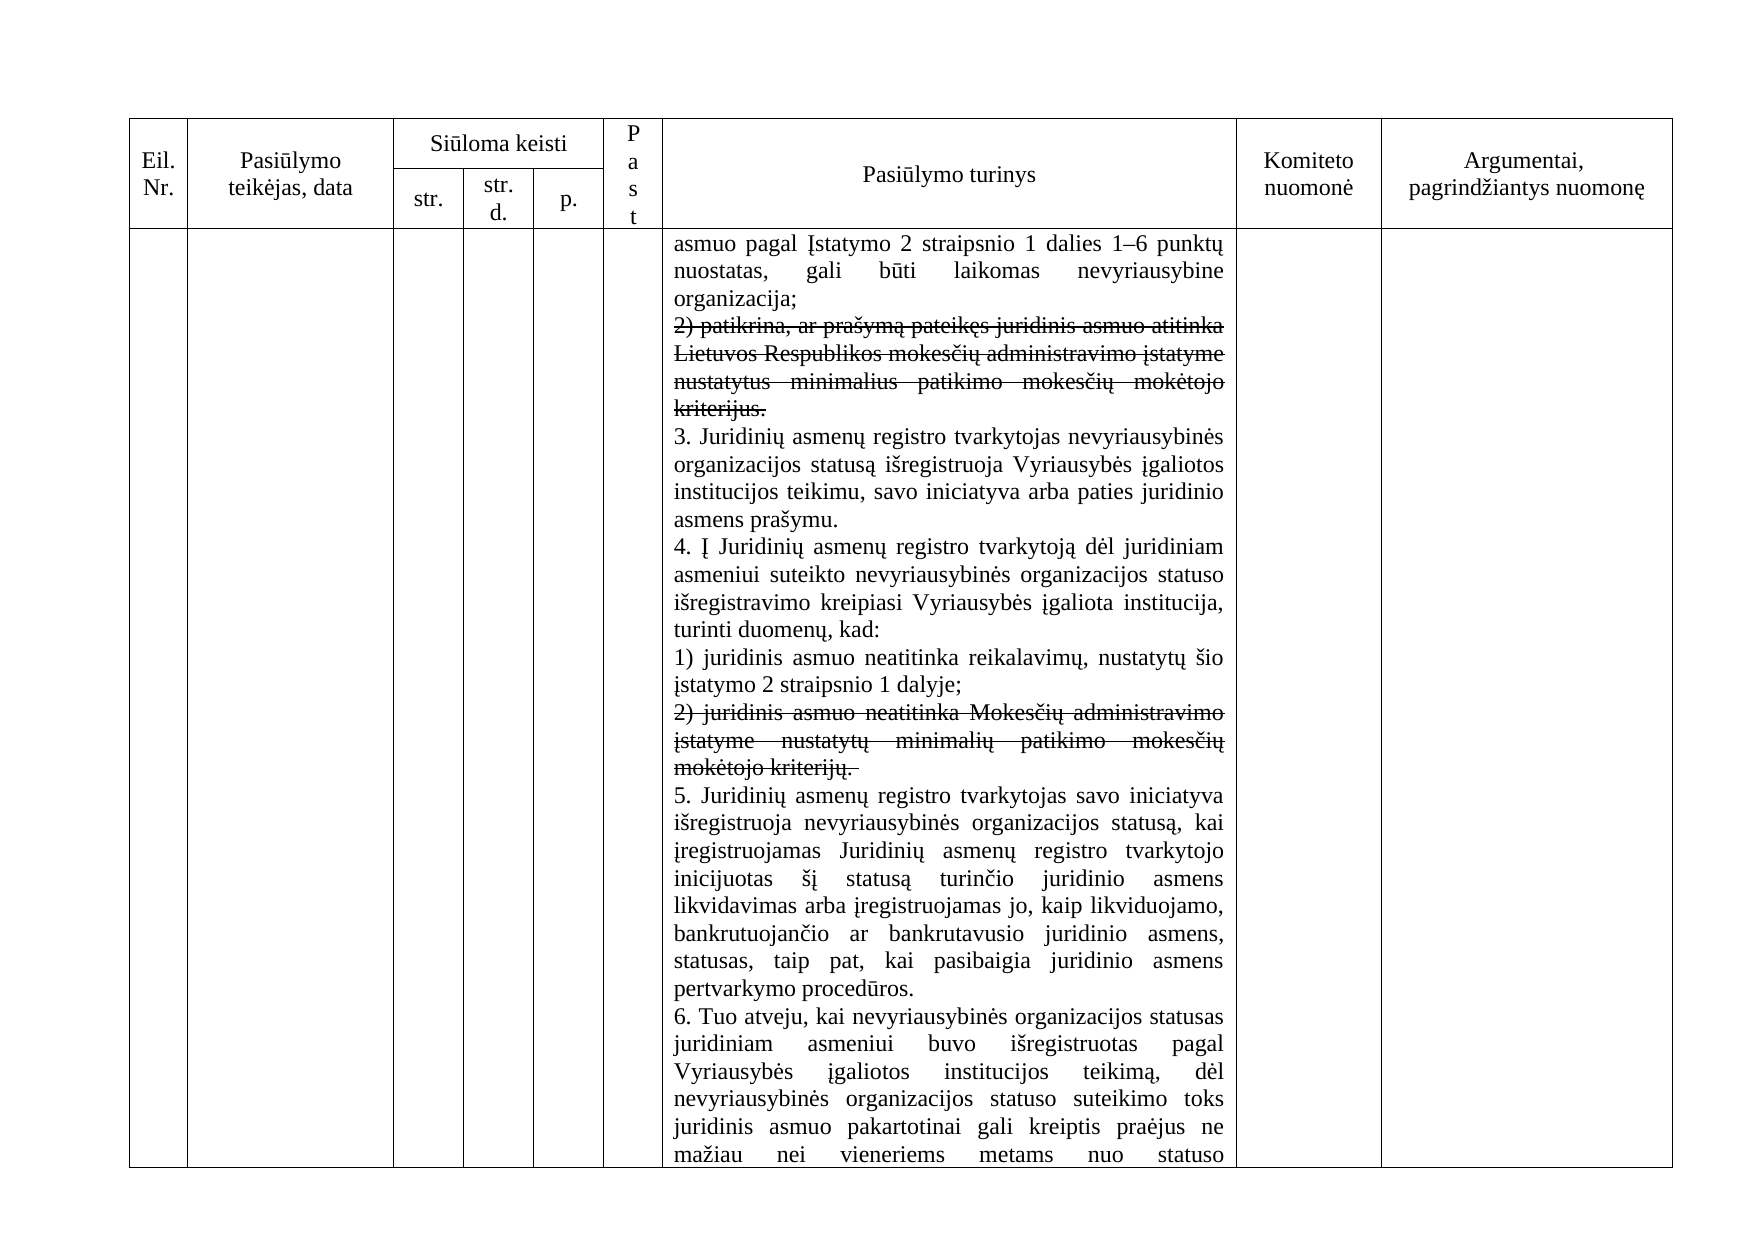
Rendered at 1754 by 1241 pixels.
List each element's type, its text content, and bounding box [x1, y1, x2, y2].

table_cell p. [534, 169, 603, 228]
table_cell [394, 229, 463, 1167]
table_header Argumentai, pagrindžiantys nuomonę [1382, 119, 1672, 228]
table_cell [534, 229, 603, 1167]
table_cell [604, 229, 662, 1167]
table_header Pasiūlymo turinys [663, 119, 1236, 228]
table_header Eil. Nr. [130, 119, 187, 228]
table_header Pastabos [604, 119, 662, 228]
table_cell [1382, 229, 1672, 1167]
table_cell str. d. [464, 169, 533, 228]
table_cell str. [394, 169, 463, 228]
table_header Pasiūlymo teikėjas, data [188, 119, 393, 228]
table_cell [188, 229, 393, 1167]
table_header Siūloma keisti [394, 119, 603, 167]
table_cell asmuo pagal Įstatymo 2 straipsnio 1 dalies 1–6 punktų nuostatas, gali būti laikomas nevyriausybine organizacija; 2) patikrina, ar prašymą pateikęs juridinis asmuo atitinka Lietuvos Respublikos mokesčių administravimo įstatyme nustatytus minimalius patikimo mokesčių mokėtojo kriterijus. 3. Juridinių asmenų registro tvarkytojas nevyriausybinės organizacijos statusą išregistruoja Vyriausybės įgaliotos institucijos teikimu, savo iniciatyva arba paties juridinio asmens prašymu. 4. Į Juridinių asmenų registro tvarkytoją dėl juridiniam asmeniui suteikto nevyriausybinės organizacijos statuso išregistravimo kreipiasi Vyriausybės įgaliota institucija, turinti duomenų, kad: 1) juridinis asmuo neatitinka reikalavimų, nustatytų šio įstatymo 2 straipsnio 1 dalyje; 2) juridinis asmuo neatitinka Mokesčių administravimo įstatyme nustatytų minimalių patikimo mokesčių mokėtojo kriterijų. 5. Juridinių asmenų registro tvarkytojas savo iniciatyva išregistruoja nevyriausybinės organizacijos statusą, kai įregistruojamas Juridinių asmenų registro tvarkytojo inicijuotas šį statusą turinčio juridinio asmens likvidavimas arba įregistruojamas jo, kaip likviduojamo, bankrutuojančio ar bankrutavusio juridinio asmens, statusas, taip pat, kai pasibaigia juridinio asmens pertvarkymo procedūros. 6. Tuo atveju, kai nevyriausybinės organizacijos statusas juridiniam asmeniui buvo išregistruotas pagal Vyriausybės įgaliotos institucijos teikimą, dėl nevyriausybinės organizacijos statuso suteikimo toks juridinis asmuo pakartotinai gali kreiptis praėjus ne mažiau nei vieneriems metams nuo statuso [663, 229, 1236, 1167]
table_header Komiteto nuomonė [1237, 119, 1381, 228]
table_cell [464, 229, 533, 1167]
table_cell [130, 229, 187, 1167]
table_cell [1237, 229, 1381, 1167]
